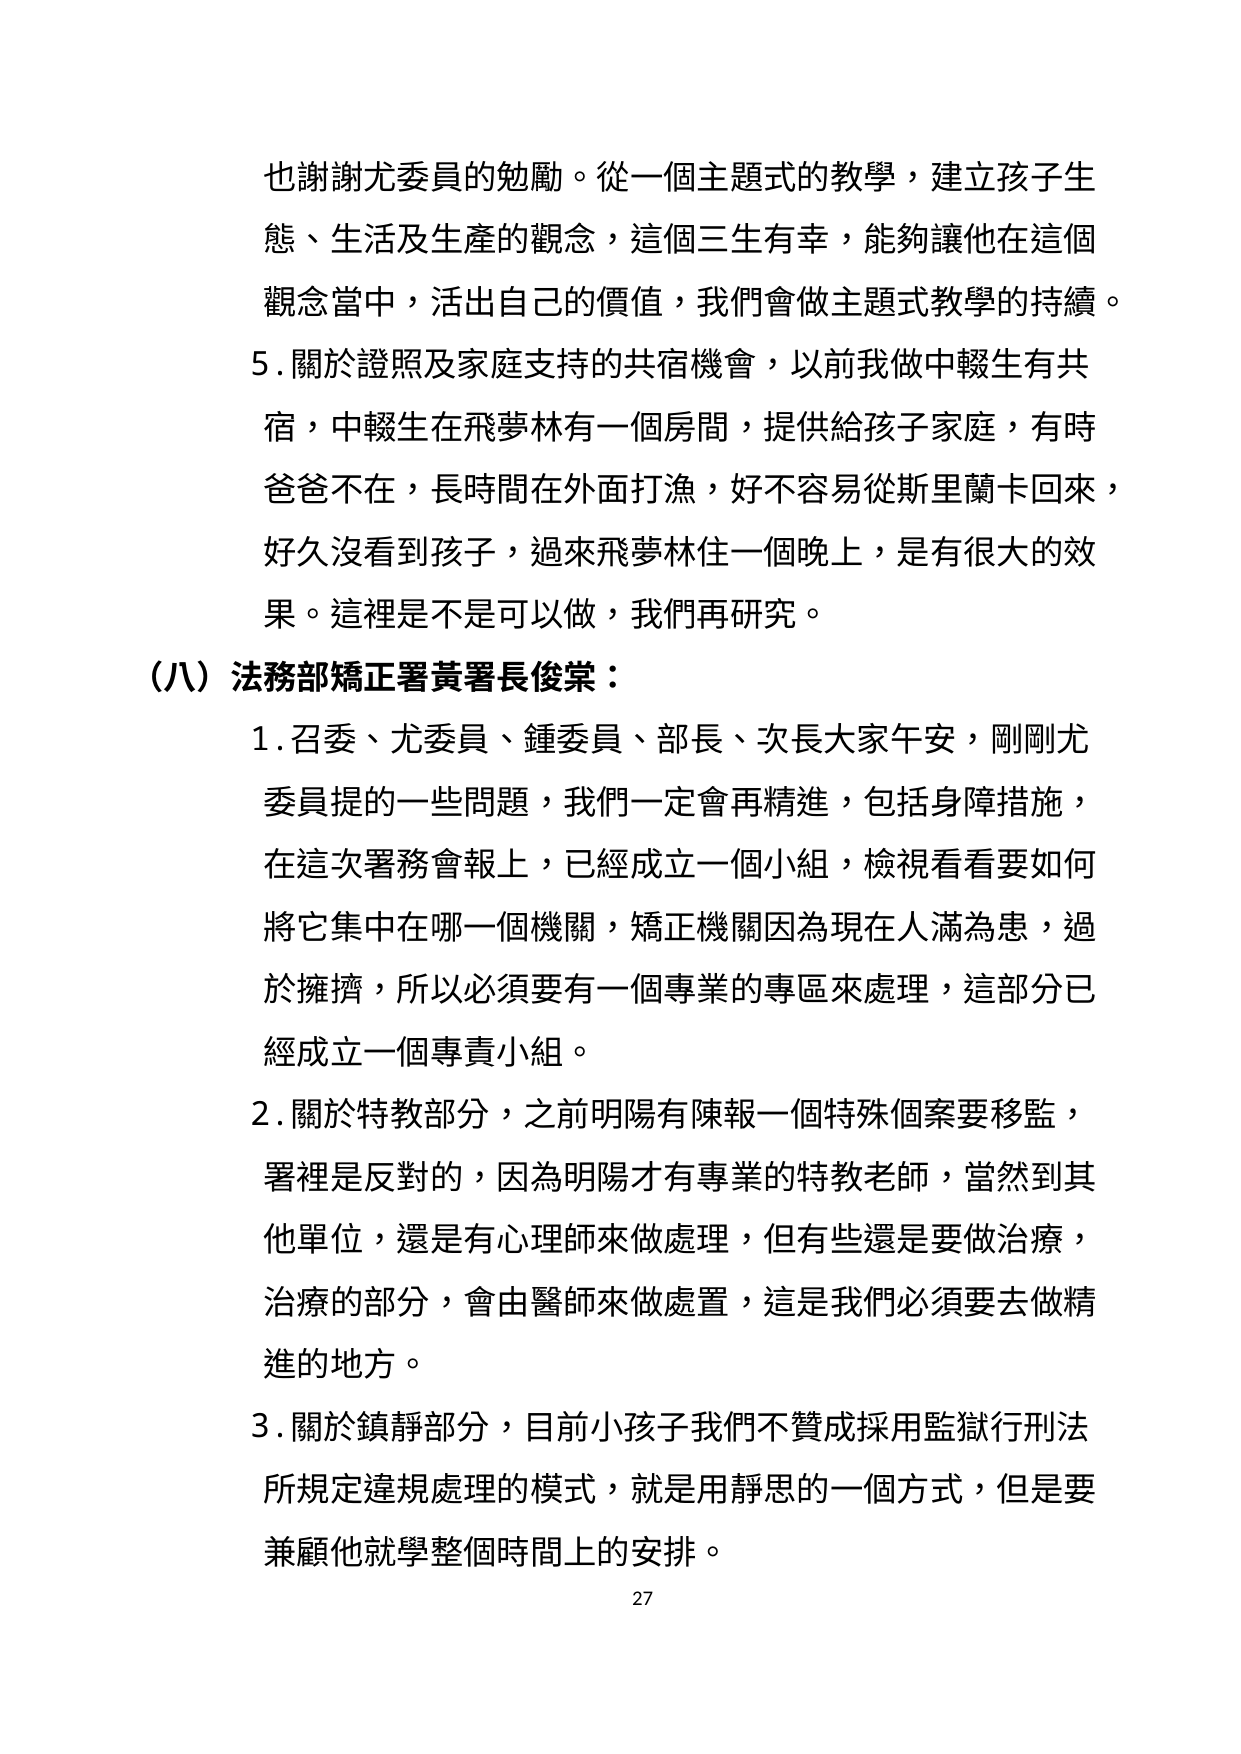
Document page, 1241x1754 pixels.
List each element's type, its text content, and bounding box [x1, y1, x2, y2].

text 5.關於證照及家庭支持的共宿機會，以前我做中輟生有共宿，中輟生在飛夢林有一個房間，提供給孩子家庭，有時爸爸不在，長時間在外面打漁，好不容易從斯里蘭卡回來，好久沒看到孩子，過來飛夢林住一個晚上，是有很大的效果。這裡是不是可以做，我們再研究。 [130, 320, 1110, 633]
text 1.召委、尤委員、鍾委員、部長、次長大家午安，剛剛尤委員提的一些問題，我們一定會再精進，包括身障措施，在這次署務會報上，已經成立一個小組，檢視看看要如何將它集中在哪一個機關，矯正機關因為現在人滿為患，過於擁擠，所以必須要有一個專業的專區來處理，這部分已經成立一個專責小組。 [130, 695, 1110, 1070]
text 2.關於特教部分，之前明陽有陳報一個特殊個案要移監，署裡是反對的，因為明陽才有專業的特教老師，當然到其他單位，還是有心理師來做處理，但有些還是要做治療，治療的部分，會由醫師來做處置，這是我們必須要去做精進的地方。 [130, 1070, 1110, 1383]
text 4.有關尤委員提到藥癮造成的一些思覺失調部分，是很麻煩的問題，剛剛對應到鍾委員所說的信任，有時候你想對他信任，但是對於思覺失調的人，你去跟他信任，大概就是準備被傷害，他什麼時候要傷害你，不知道，我們只能說信任必須在一般正常的案例，但是現在有越來越多因藥物或酒或思覺失調的個案，在管理上，我們必須做到兼顧人權，也要兼顧安全，這是我們要去拿捏的，我們會注意，也謝謝尤委員的勉勵。從一個主題式的教學，建立孩子生態、生活及生產的觀念，這個三生有幸，能夠讓他在這個觀念當中，活出自己的價值，我們會做主題式教學的持續。 [130, 133, 1110, 320]
text 3.關於鎮靜部分，目前小孩子我們不贊成採用監獄行刑法所規定違規處理的模式，就是用靜思的一個方式，但是要兼顧他就學整個時間上的安排。 [130, 1383, 1110, 1570]
text （八）法務部矯正署黃署長俊棠： [130, 633, 1110, 695]
